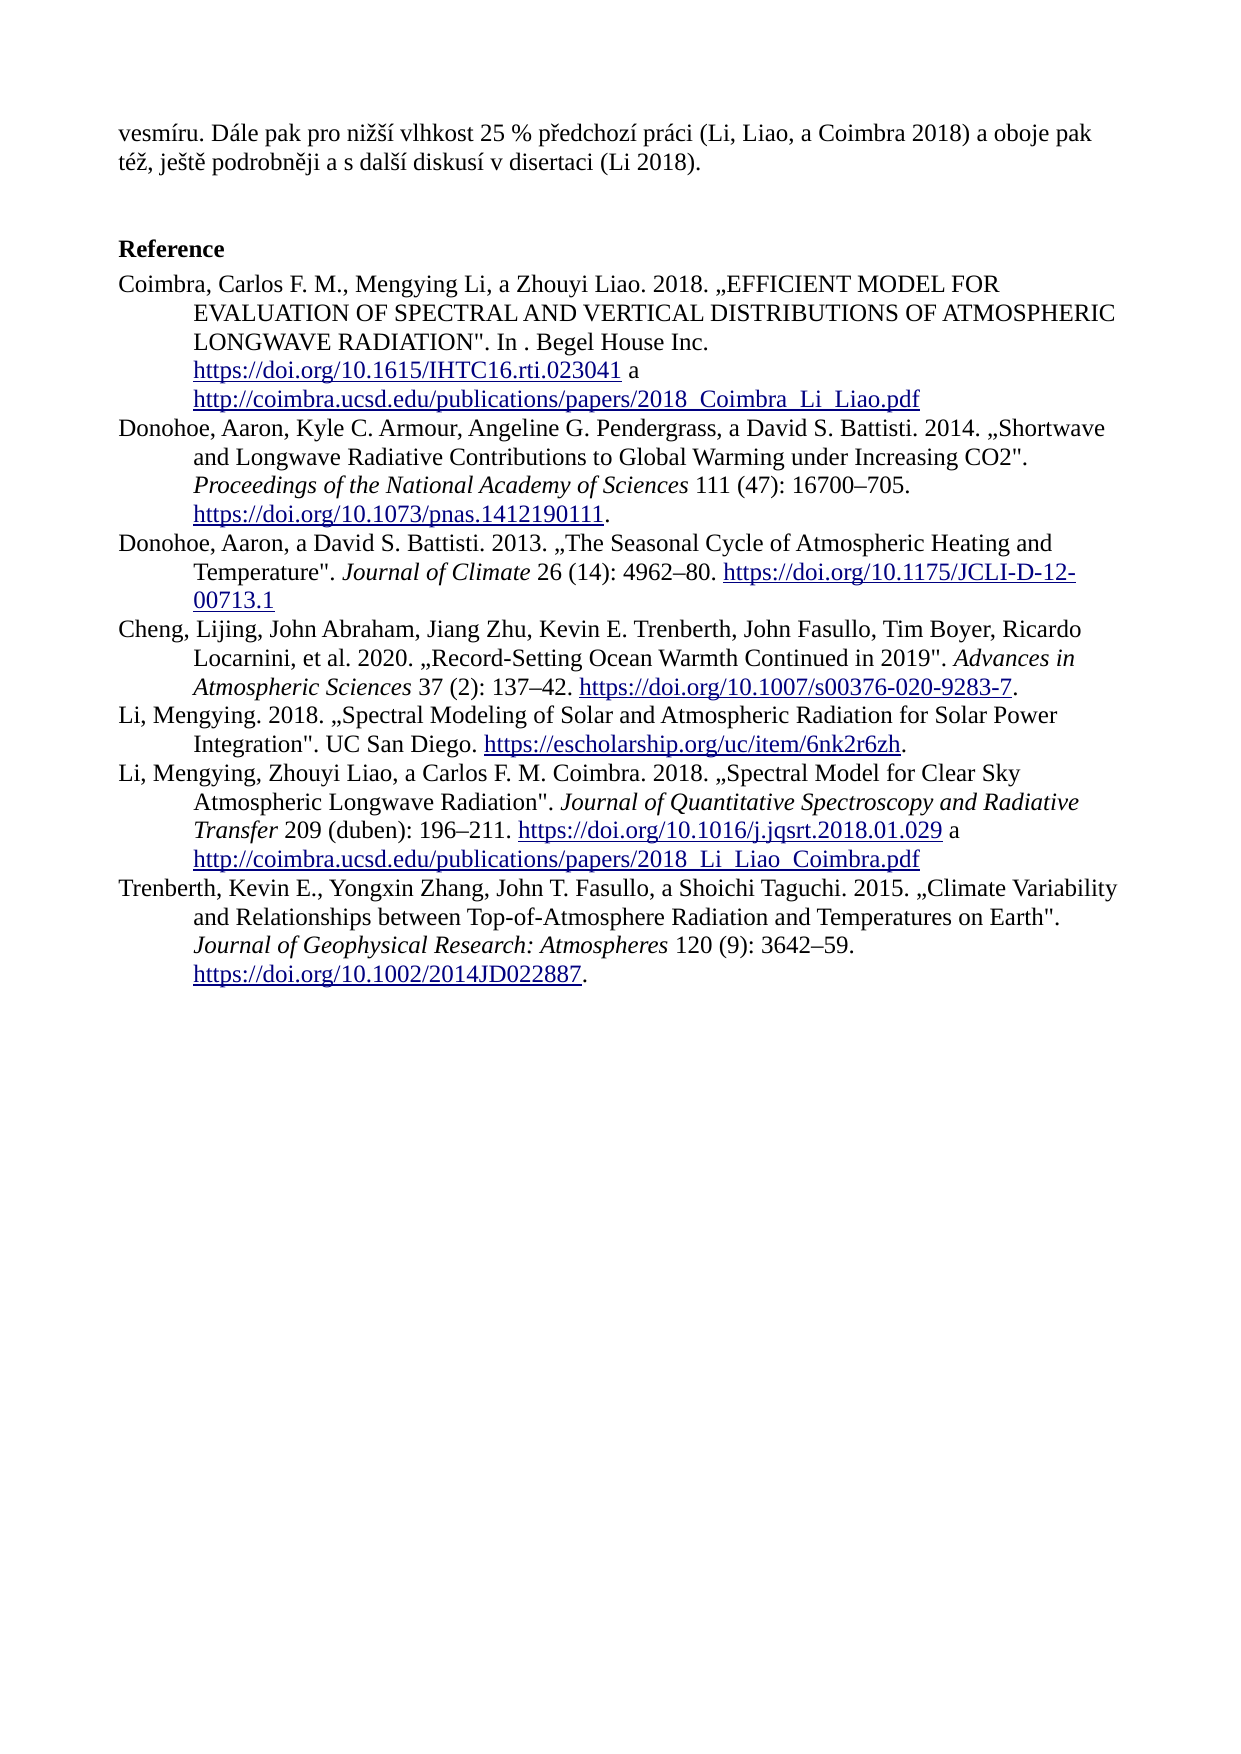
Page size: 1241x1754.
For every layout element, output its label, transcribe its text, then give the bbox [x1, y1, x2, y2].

subtitle Reference [118, 234, 1122, 263]
text Coimbra, Carlos F. M., Mengying Li, a Zhouyi Liao. 2018. „EFFICIENT MODEL FOR EVALUATION OF SPECTRAL AND VERTICAL DISTRIBUTIONS OF ATMOSPHERIC LONGWAVE RADIATION". In . Begel House Inc. https://doi.org/10.1615/IHTC16.rti.023041 a http://coimbra.ucsd.edu/publications/papers/2018_Coimbra_Li_Liao.pdf [118, 269, 1122, 413]
text Donohoe, Aaron, a David S. Battisti. 2013. „The Seasonal Cycle of Atmospheric Heating and Temperature". Journal of Climate 26 (14): 4962–80. https://doi.org/10.1175/JCLI-D-12-00713.1 [118, 528, 1122, 614]
text vesmíru. Dále pak pro nižší vlhkost 25 % předchozí práci (Li, Liao, a Coimbra 2018) a oboje pak též, ještě podrobněji a s další diskusí v disertaci (Li 2018). [118, 118, 1122, 176]
text Donohoe, Aaron, Kyle C. Armour, Angeline G. Pendergrass, a David S. Battisti. 2014. „Shortwave and Longwave Radiative Contributions to Global Warming under Increasing CO2". Proceedings of the National Academy of Sciences 111 (47): 16700–705. https://doi.org/10.1073/pnas.1412190111. [118, 413, 1122, 528]
text Li, Mengying, Zhouyi Liao, a Carlos F. M. Coimbra. 2018. „Spectral Model for Clear Sky Atmospheric Longwave Radiation". Journal of Quantitative Spectroscopy and Radiative Transfer 209 (duben): 196–211. https://doi.org/10.1016/j.jqsrt.2018.01.029 a http://coimbra.ucsd.edu/publications/papers/2018_Li_Liao_Coimbra.pdf [118, 758, 1122, 873]
text Li, Mengying. 2018. „Spectral Modeling of Solar and Atmospheric Radiation for Solar Power Integration". UC San Diego. https://escholarship.org/uc/item/6nk2r6zh. [118, 701, 1122, 758]
text Cheng, Lijing, John Abraham, Jiang Zhu, Kevin E. Trenberth, John Fasullo, Tim Boyer, Ricardo Locarnini, et al. 2020. „Record-Setting Ocean Warmth Continued in 2019". Advances in Atmospheric Sciences 37 (2): 137–42. https://doi.org/10.1007/s00376-020-9283-7. [118, 614, 1122, 701]
text Trenberth, Kevin E., Yongxin Zhang, John T. Fasullo, a Shoichi Taguchi. 2015. „Climate Variability and Relationships between Top-of-Atmosphere Radiation and Temperatures on Earth". Journal of Geophysical Research: Atmospheres 120 (9): 3642–59. https://doi.org/10.1002/2014JD022887. [118, 873, 1122, 988]
